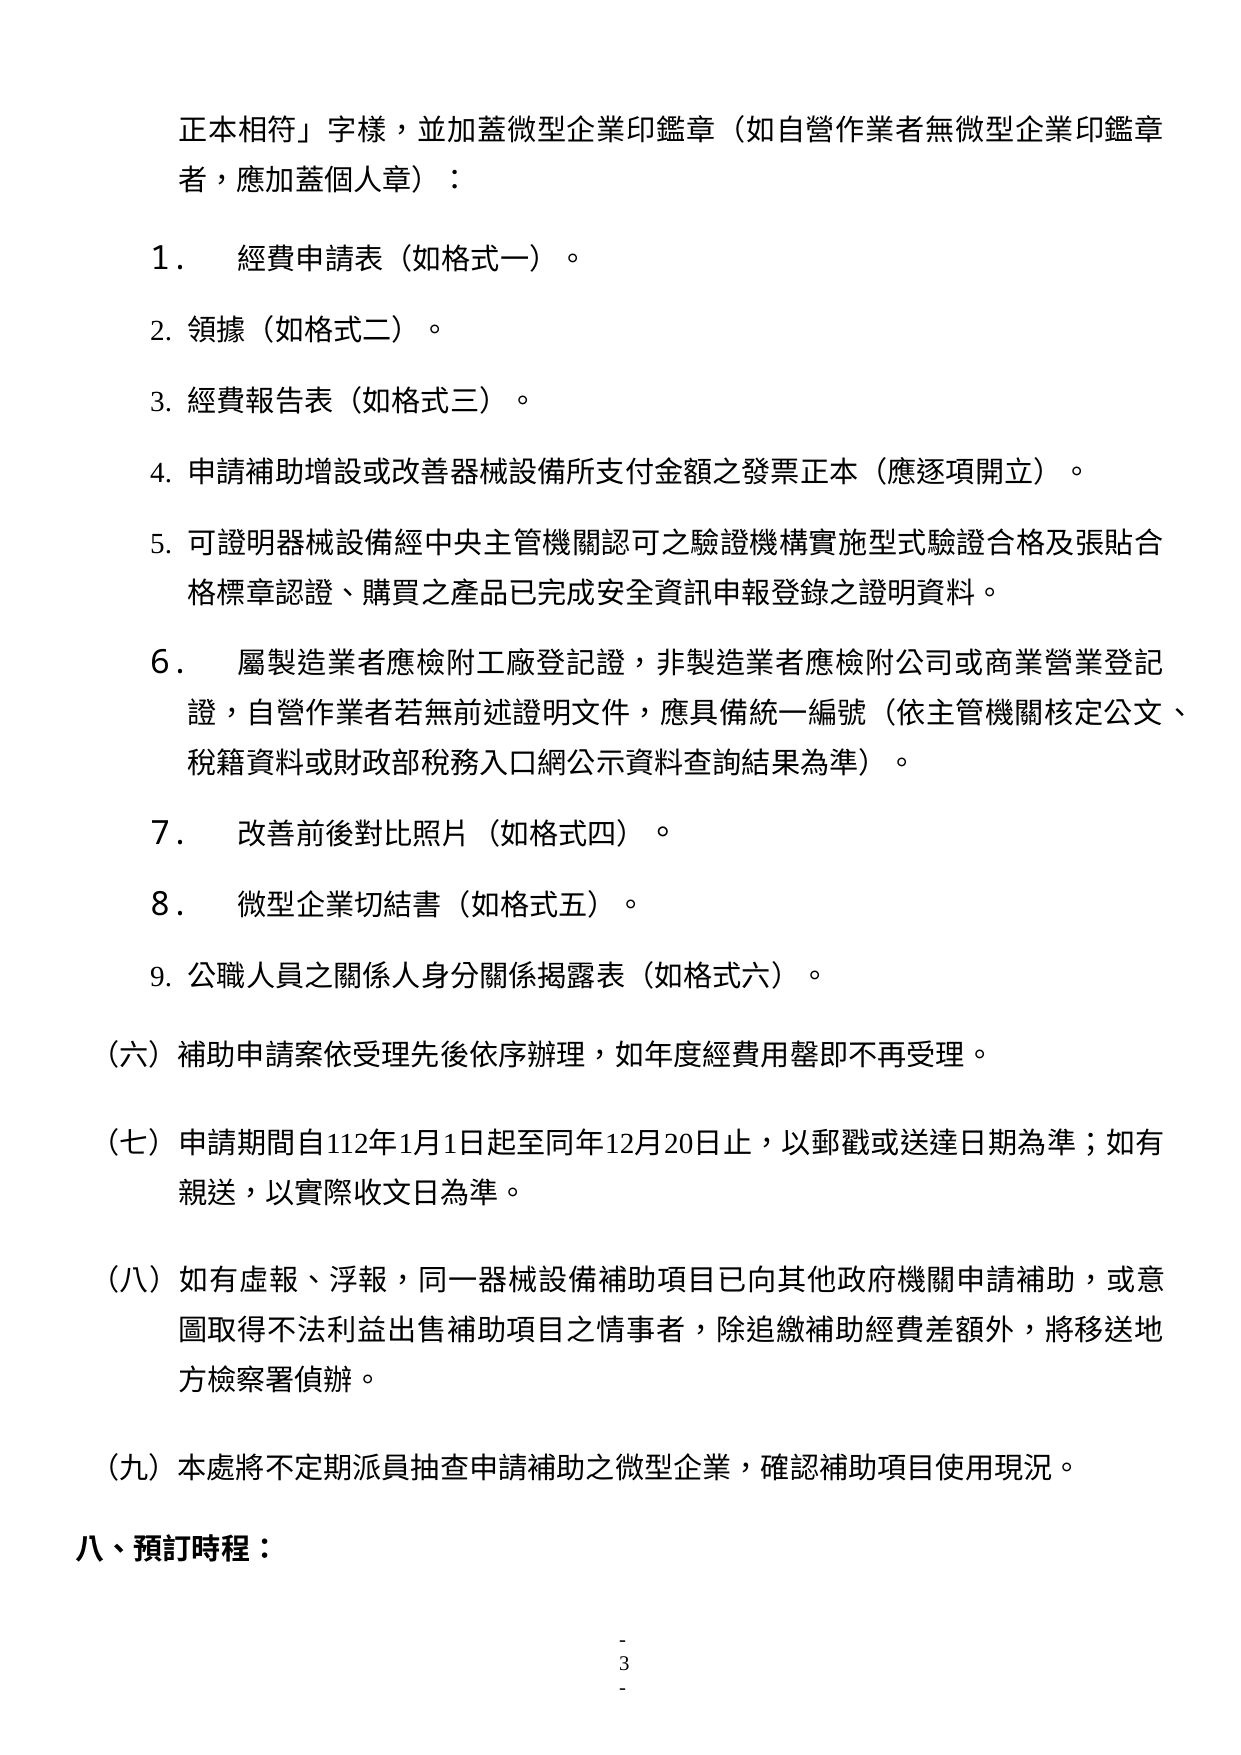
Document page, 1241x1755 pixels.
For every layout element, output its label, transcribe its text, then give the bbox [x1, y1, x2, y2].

text （七）申請期間自112年1月1日起至同年12月20日止，以郵戳或送達日期為準；如有親送，以實際收文日為準。 [90, 1113, 1165, 1213]
list 經費申請表（如格式一）。 [150, 230, 1165, 280]
list 公職人員之關係人身分關係揭露表（如格式六）。 [150, 946, 1165, 996]
text 八、預訂時程： [75, 1519, 1165, 1569]
text 正本相符」字樣，並加蓋微型企業印鑑章（如自營作業者無微型企業印鑑章者，應加蓋個人章）： [90, 101, 1165, 201]
text （六）補助申請案依受理先後依序辦理，如年度經費用罄即不再受理。 [90, 1026, 1165, 1076]
list 微型企業切結書（如格式五）。 [150, 876, 1165, 926]
list 屬製造業者應檢附工廠登記證，非製造業者應檢附公司或商業營業登記證，自營作業者若無前述證明文件，應具備統一編號（依主管機關核定公文、稅籍資料或財政部稅務入口網公示資料查詢結果為準）。 [150, 634, 1165, 784]
text （八）如有虛報、浮報，同一器械設備補助項目已向其他政府機關申請補助，或意圖取得不法利益出售補助項目之情事者，除追繳補助經費差額外，將移送地方檢察署偵辦。 [90, 1251, 1165, 1401]
text （九）本處將不定期派員抽查申請補助之微型企業，確認補助項目使用現況。 [90, 1438, 1165, 1488]
list 改善前後對比照片（如格式四）。 [150, 805, 1165, 855]
list 申請補助增設或改善器械設備所支付金額之發票正本（應逐項開立）。 [150, 442, 1165, 492]
list 可證明器械設備經中央主管機關認可之驗證機構實施型式驗證合格及張貼合格標章認證、購買之產品已完成安全資訊申報登錄之證明資料。 [150, 513, 1165, 613]
list 經費報告表（如格式三）。 [150, 371, 1165, 421]
list 領據（如格式二）。 [150, 301, 1165, 351]
